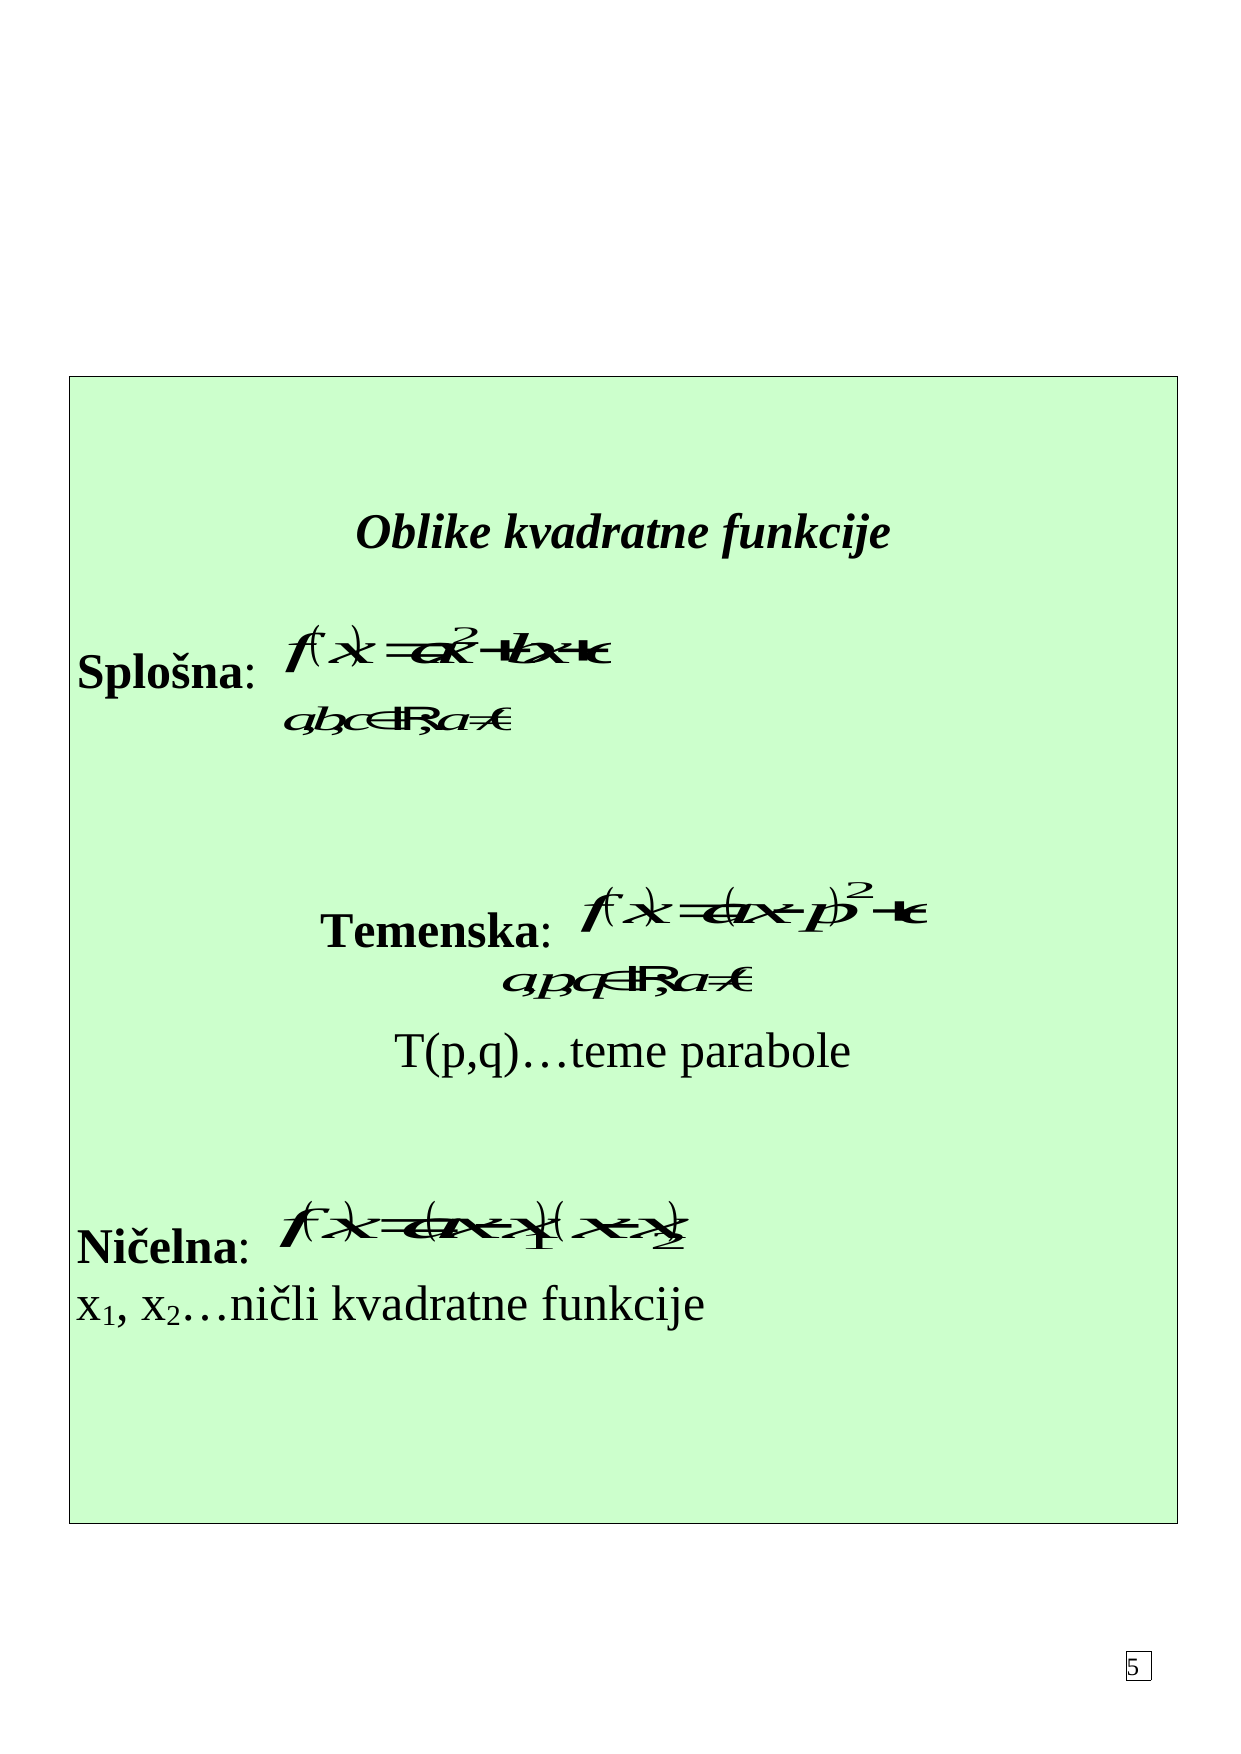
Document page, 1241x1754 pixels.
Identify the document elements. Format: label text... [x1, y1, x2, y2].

table_header Oblike kvadratne funkcije Splošna: Temenska: T(p,q)…teme parabole Ničelna: x1, x2…ničli kvadratne funkcije [70, 377, 1177, 1523]
